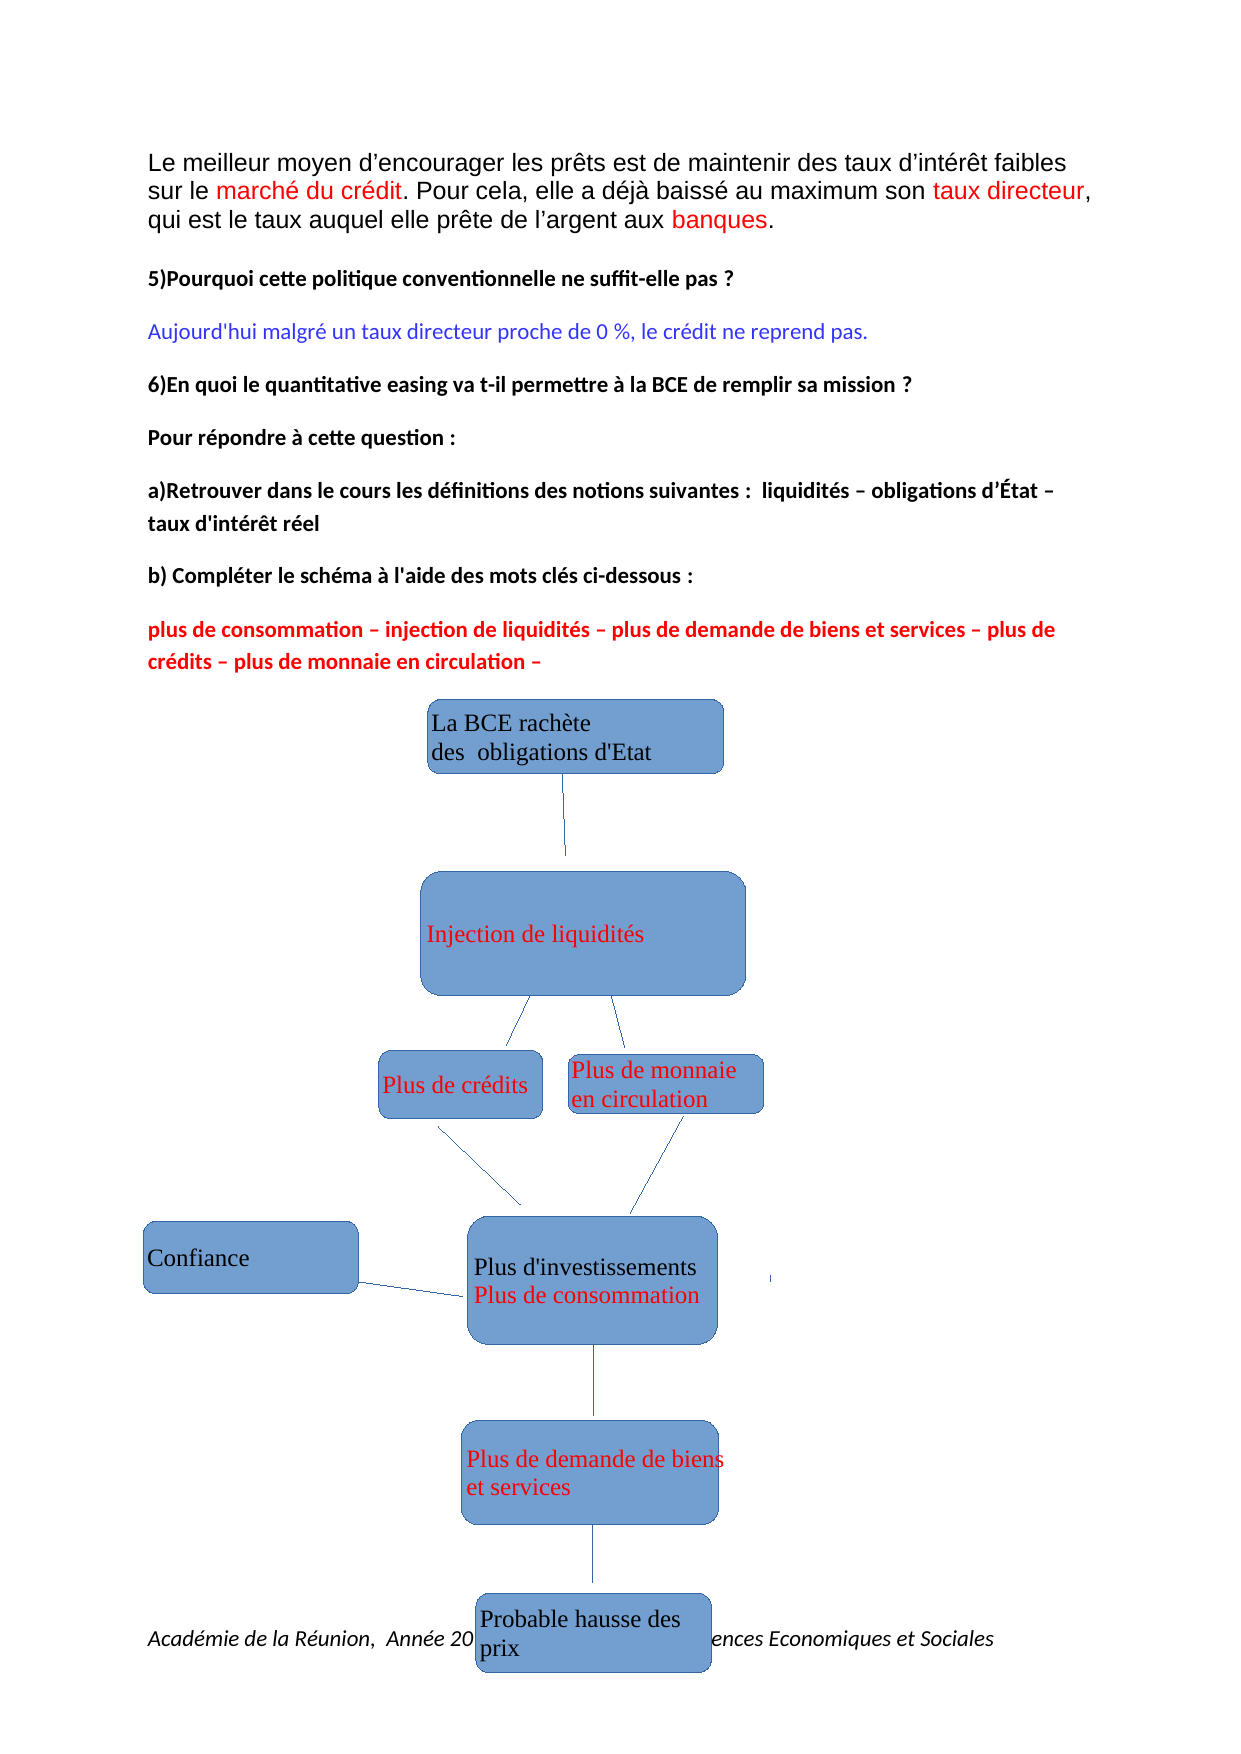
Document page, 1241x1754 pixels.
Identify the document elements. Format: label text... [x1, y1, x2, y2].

text 6)En quoi le quantitative easing va t-il permettre à la BCE de remplir sa mission ? [148, 370, 1093, 398]
text Pour répondre à cette question : [148, 423, 1093, 451]
text 5)Pourquoi cette politique conventionnelle ne suffit-elle pas ? [148, 264, 1093, 292]
text Aujourd'hui malgré un taux directeur proche de 0 %, le crédit ne reprend pas. [148, 317, 1093, 345]
text b) Compléter le schéma à l'aide des mots clés ci-dessous : [148, 562, 1093, 590]
text a)Retrouver dans le cours les définitions des notions suivantes : liquidités – obligations d’État – taux d'intérêt réel [148, 476, 1093, 537]
text Le meilleur moyen d’encourager les prêts est de maintenir des taux d’intérêt faibles sur le marché du crédit. Pour cela, elle a déjà baissé au maximum son taux directeur, qui est le taux auquel elle prête de l’argent aux banques. [148, 148, 1093, 234]
text plus de consommation – injection de liquidités – plus de demande de biens et services – plus de crédits – plus de monnaie en circulation – [148, 615, 1093, 675]
